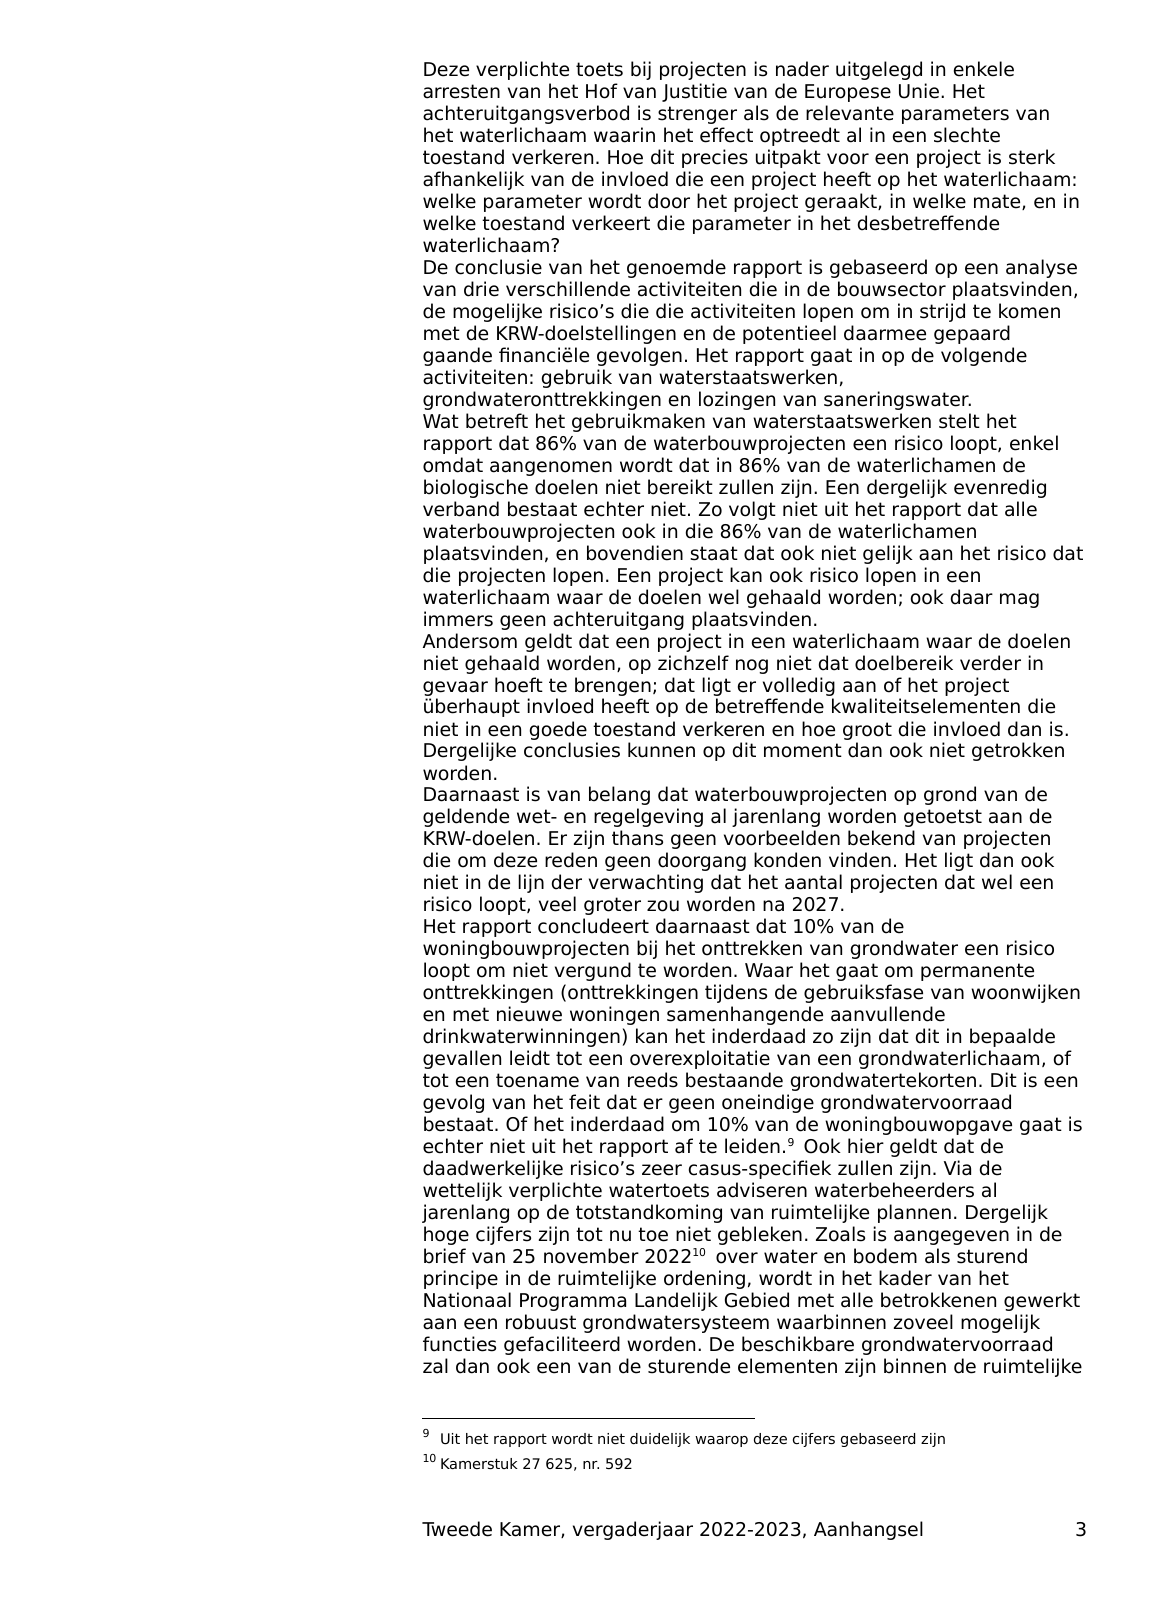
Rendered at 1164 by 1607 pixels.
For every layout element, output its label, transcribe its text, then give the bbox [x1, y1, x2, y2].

text De conclusie van het genoemde rapport is gebaseerd op een analyse van drie verschillende activiteiten die in de bouwsector plaatsvinden, de mogelijke risico’s die die activiteiten lopen om in strijd te komen met de KRW-doelstellingen en de potentieel daarmee gepaard gaande financiële gevolgen. Het rapport gaat in op de volgende activiteiten: gebruik van waterstaatswerken, grondwateronttrekkingen en lozingen van saneringswater. [422, 257, 1087, 411]
text Daarnaast is van belang dat waterbouwprojecten op grond van de geldende wet- en regelgeving al jarenlang worden getoetst aan de KRW-doelen. Er zijn thans geen voorbeelden bekend van projecten die om deze reden geen doorgang konden vinden. Het ligt dan ook niet in de lijn der verwachting dat het aantal projecten dat wel een risico loopt, veel groter zou worden na 2027. [422, 784, 1087, 916]
text Uit het rapport wordt niet duidelijk waarop deze cijfers gebaseerd zijn [422, 1427, 1087, 1449]
text Kamerstuk 27 625, nr. 592 [422, 1452, 1087, 1474]
text Het rapport concludeert daarnaast dat 10% van de woningbouwprojecten bij het onttrekken van grondwater een risico loopt om niet vergund te worden. Waar het gaat om permanente onttrekkingen (onttrekkingen tijdens de gebruiksfase van woonwijken en met nieuwe woningen samenhangende aanvullende drinkwaterwinningen) kan het inderdaad zo zijn dat dit in bepaalde gevallen leidt tot een overexploitatie van een grondwaterlichaam, of tot een toename van reeds bestaande grondwatertekorten. Dit is een gevolg van het feit dat er geen oneindige grondwatervoorraad bestaat. Of het inderdaad om 10% van de woningbouwopgave gaat is echter niet uit het rapport af te leiden. Ook hier geldt dat de daadwerkelijke risico’s zeer casus-specifiek zullen zijn. Via de wettelijk verplichte watertoets adviseren waterbeheerders al jarenlang op de totstandkoming van ruimtelijke plannen. Dergelijk hoge cijfers zijn tot nu toe niet gebleken. Zoals is aangegeven in de brief van 25 november 2022 over water en bodem als sturend principe in de ruimtelijke ordening, wordt in het kader van het Nationaal Programma Landelijk Gebied met alle betrokkenen gewerkt aan een robuust grondwatersysteem waarbinnen zoveel mogelijk functies gefaciliteerd worden. De beschikbare grondwatervoorraad zal dan ook een van de sturende elementen zijn binnen de ruimtelijke [422, 916, 1087, 1378]
text Wat betreft het gebruikmaken van waterstaatswerken stelt het rapport dat 86% van de waterbouwprojecten een risico loopt, enkel omdat aangenomen wordt dat in 86% van de waterlichamen de biologische doelen niet bereikt zullen zijn. Een dergelijk evenredig verband bestaat echter niet. Zo volgt niet uit het rapport dat alle waterbouwprojecten ook in die 86% van de waterlichamen plaatsvinden, en bovendien staat dat ook niet gelijk aan het risico dat die projecten lopen. Een project kan ook risico lopen in een waterlichaam waar de doelen wel gehaald worden; ook daar mag immers geen achteruitgang plaatsvinden. [422, 411, 1087, 631]
text Deze verplichte toets bij projecten is nader uitgelegd in enkele arresten van het Hof van Justitie van de Europese Unie. Het achteruitgangsverbod is strenger als de relevante parameters van het waterlichaam waarin het effect optreedt al in een slechte toestand verkeren. Hoe dit precies uitpakt voor een project is sterk afhankelijk van de invloed die een project heeft op het waterlichaam: welke parameter wordt door het project geraakt, in welke mate, en in welke toestand verkeert die parameter in het desbetreffende waterlichaam? [422, 59, 1087, 257]
text Andersom geldt dat een project in een waterlichaam waar de doelen niet gehaald worden, op zichzelf nog niet dat doelbereik verder in gevaar hoeft te brengen; dat ligt er volledig aan of het project überhaupt invloed heeft op de betreffende kwaliteitselementen die niet in een goede toestand verkeren en hoe groot die invloed dan is. Dergelijke conclusies kunnen op dit moment dan ook niet getrokken worden. [422, 631, 1087, 784]
